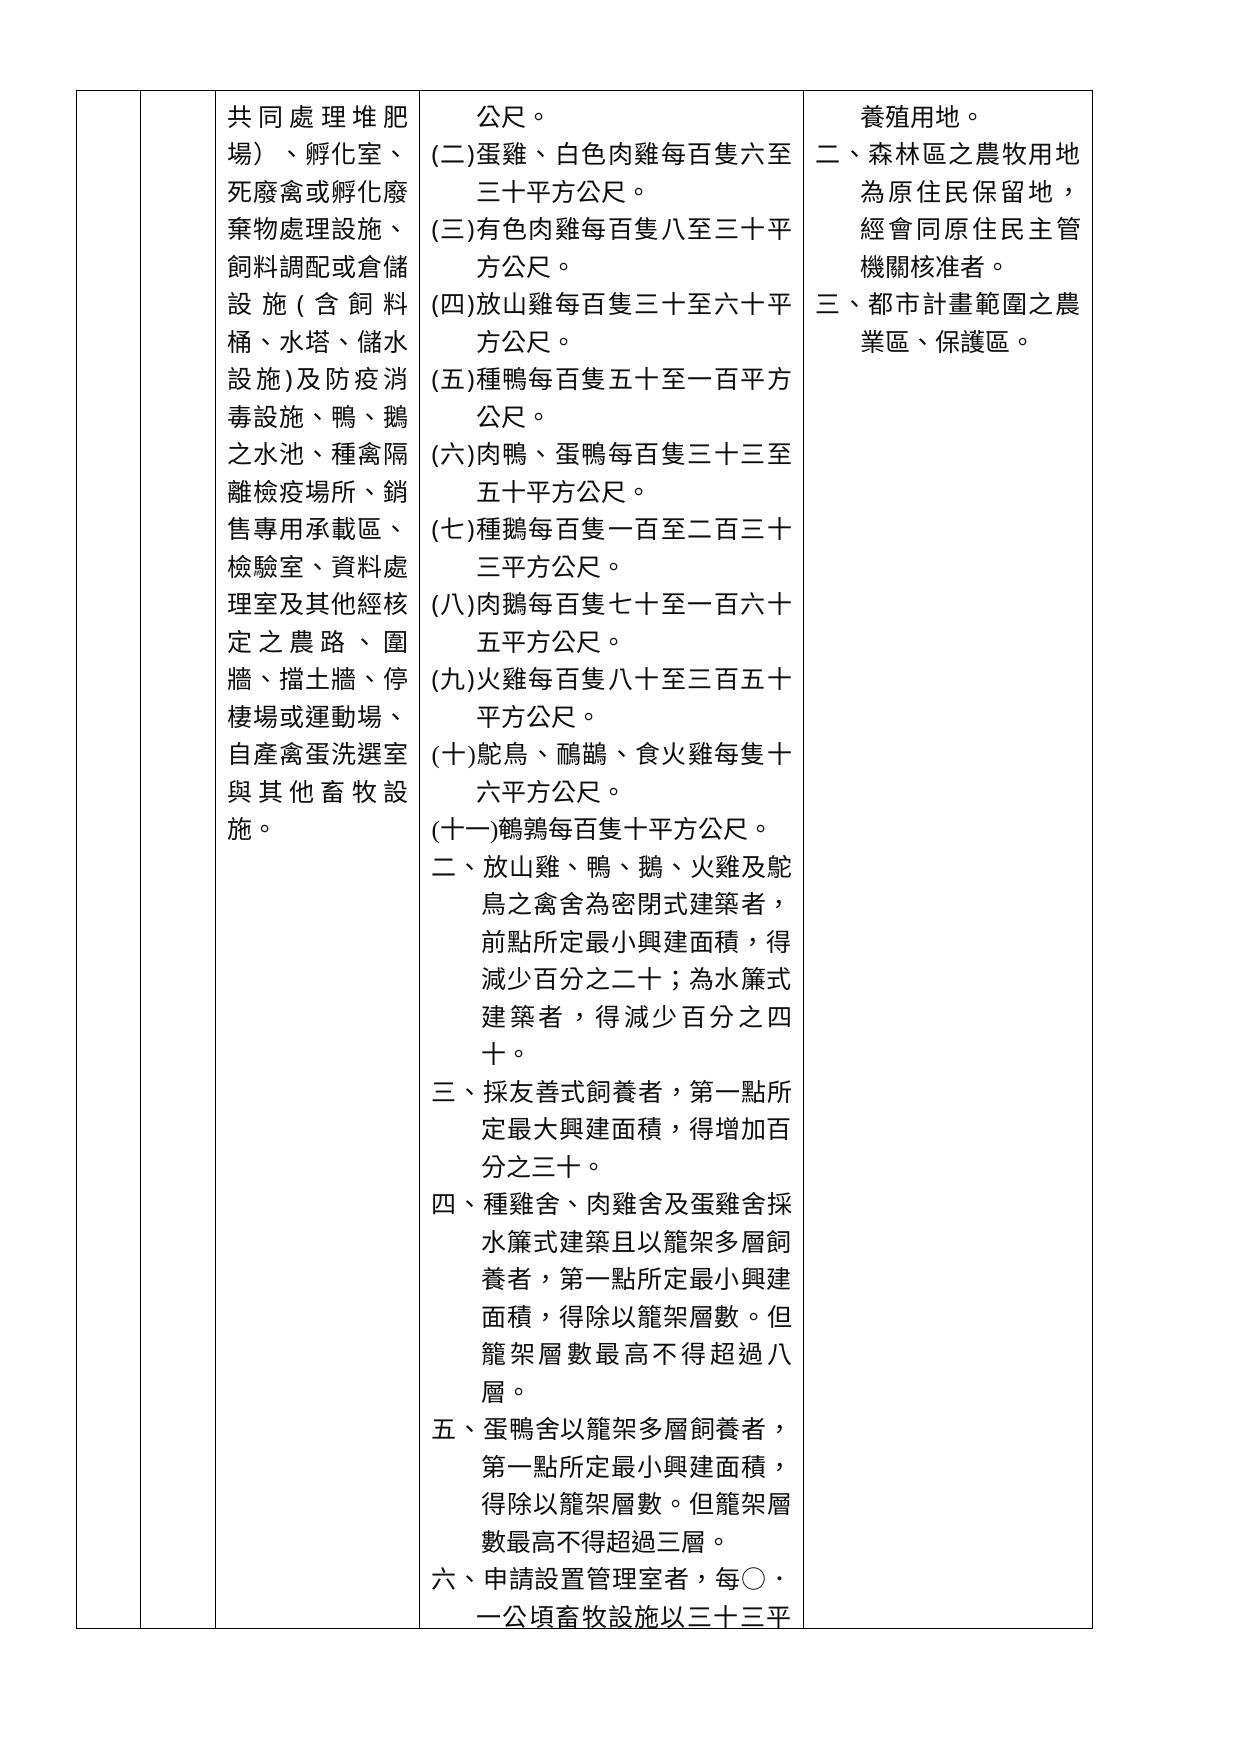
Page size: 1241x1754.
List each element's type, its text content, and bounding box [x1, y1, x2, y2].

table_cell [141, 91, 215, 1628]
table_cell 養殖用地。 二、森林區之農牧用地為原住民保留地，經會同原住民主管機關核准者。 三、都市計畫範圍之農業區、保護區。 [804, 91, 1092, 1628]
table_cell 共同處理堆肥場）、孵化室、死廢禽或孵化廢棄物處理設施、飼料調配或倉儲設施(含飼料桶、水塔、儲水設施)及防疫消毒設施、鴨、鵝之水池、種禽隔離檢疫場所、銷售專用承載區、檢驗室、資料處理室及其他經核定之農路、圍牆、擋土牆、停棲場或運動場、自產禽蛋洗選室與其他畜牧設施。 [216, 91, 419, 1628]
table_cell [77, 91, 140, 1628]
table_cell 公尺。 (二)蛋雞、白色肉雞每百隻六至三十平方公尺。 (三)有色肉雞每百隻八至三十平方公尺。 (四)放山雞每百隻三十至六十平方公尺。 (五)種鴨每百隻五十至一百平方公尺。 (六)肉鴨、蛋鴨每百隻三十三至五十平方公尺。 (七)種鵝每百隻一百至二百三十三平方公尺。 (八)肉鵝每百隻七十至一百六十五平方公尺。 (九)火雞每百隻八十至三百五十平方公尺。 (十)鴕鳥、鴯鶓、食火雞每隻十六平方公尺。 (十一)鵪鶉每百隻十平方公尺。 二、放山雞、鴨、鵝、火雞及鴕鳥之禽舍為密閉式建築者，前點所定最小興建面積，得減少百分之二十；為水簾式建築者，得減少百分之四十。 三、採友善式飼養者，第一點所定最大興建面積，得增加百分之三十。 四、種雞舍、肉雞舍及蛋雞舍採水簾式建築且以籠架多層飼養者，第一點所定最小興建面積，得除以籠架層數。但籠架層數最高不得超過八層。 五、蛋鴨舍以籠架多層飼養者，第一點所定最小興建面積，得除以籠架層數。但籠架層數最高不得超過三層。 六、申請設置管理室者，每○．一公頃畜牧設施以三十三平 [420, 91, 803, 1628]
